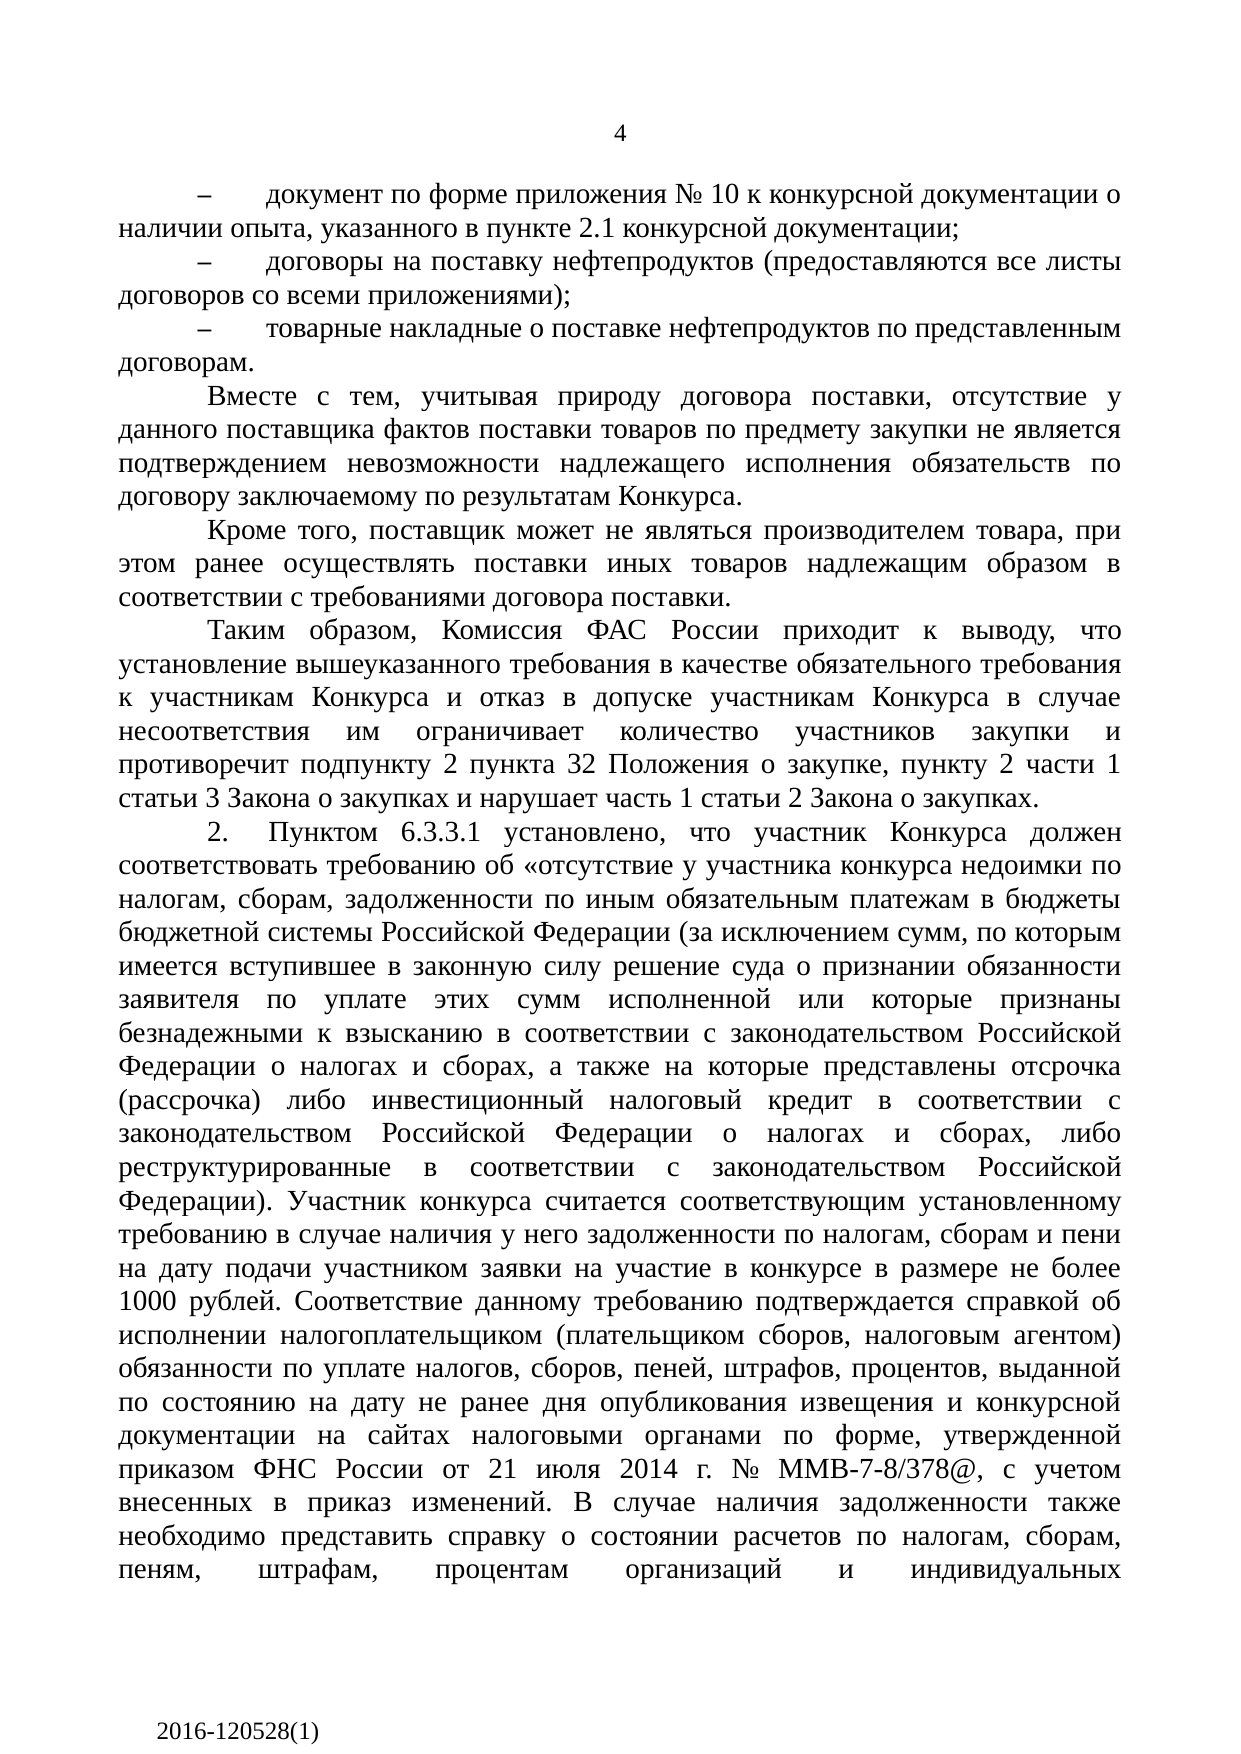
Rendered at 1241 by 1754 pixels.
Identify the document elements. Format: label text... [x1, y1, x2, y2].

text Вместе с тем, учитывая природу договора поставки, отсутствие у данного поставщика фактов поставки товаров по предмету закупки не является подтверждением невозможности надлежащего исполнения обязательств по договору заключаемому по результатам Конкурса. [118, 378, 1122, 512]
text Таким образом, Комиссия ФАС России приходит к выводу, что установление вышеуказанного требования в качестве обязательного требования к участникам Конкурса и отказ в допуске участникам Конкурса в случае несоответствия им ограничивает количество участников закупки и противоречит подпункту 2 пункта 32 Положения о закупке, пункту 2 части 1 статьи 3 Закона о закупках и нарушает часть 1 статьи 2 Закона о закупках. [118, 612, 1122, 814]
list Пунктом 6.3.3.1 установлено, что участник Конкурса должен соответствовать требованию об «отсутствие у участника конкурса недоимки по налогам, сборам, задолженности по иным обязательным платежам в бюджеты бюджетной системы Российской Федерации (за исключением сумм, по которым имеется вступившее в законную силу решение суда о признании обязанности заявителя по уплате этих сумм исполненной или которые признаны безнадежными к взысканию в соответствии с законодательством Российской Федерации о налогах и сборах, а также на которые представлены отсрочка (рассрочка) либо инвестиционный налоговый кредит в соответствии с законодательством Российской Федерации о налогах и сборах, либо реструктурированные в соответствии с законодательством Российской Федерации). Участник конкурса считается соответствующим установленному требованию в случае наличия у него задолженности по налогам, сборам и пени на дату подачи участником заявки на участие в конкурсе в размере не более 1000 рублей. Соответствие данному требованию подтверждается справкой об исполнении налогоплательщиком (плательщиком сборов, налоговым агентом) обязанности по уплате налогов, сборов, пеней, штрафов, процентов, выданной по состоянию на дату не ранее дня опубликования извещения и конкурсной документации на сайтах налоговыми органами по форме, утвержденной приказом ФНС России от 21 июля 2014 г. № ММВ-7-8/378@, с учетом внесенных в приказ изменений. В случае наличия задолженности также необходимо представить справку о состоянии расчетов по налогам, сборам, пеням, штрафам, процентам организаций и индивидуальных [118, 814, 1122, 1585]
list документ по форме приложения № 10 к конкурсной документации о наличии опыта, указанного в пункте 2.1 конкурсной документации; [118, 176, 1122, 243]
list товарные накладные о поставке нефтепродуктов по представленным договорам. [118, 311, 1122, 378]
text Кроме того, поставщик может не являться производителем товара, при этом ранее осуществлять поставки иных товаров надлежащим образом в соответствии с требованиями договора поставки. [118, 512, 1122, 612]
list договоры на поставку нефтепродуктов (предоставляются все листы договоров со всеми приложениями); [118, 243, 1122, 311]
